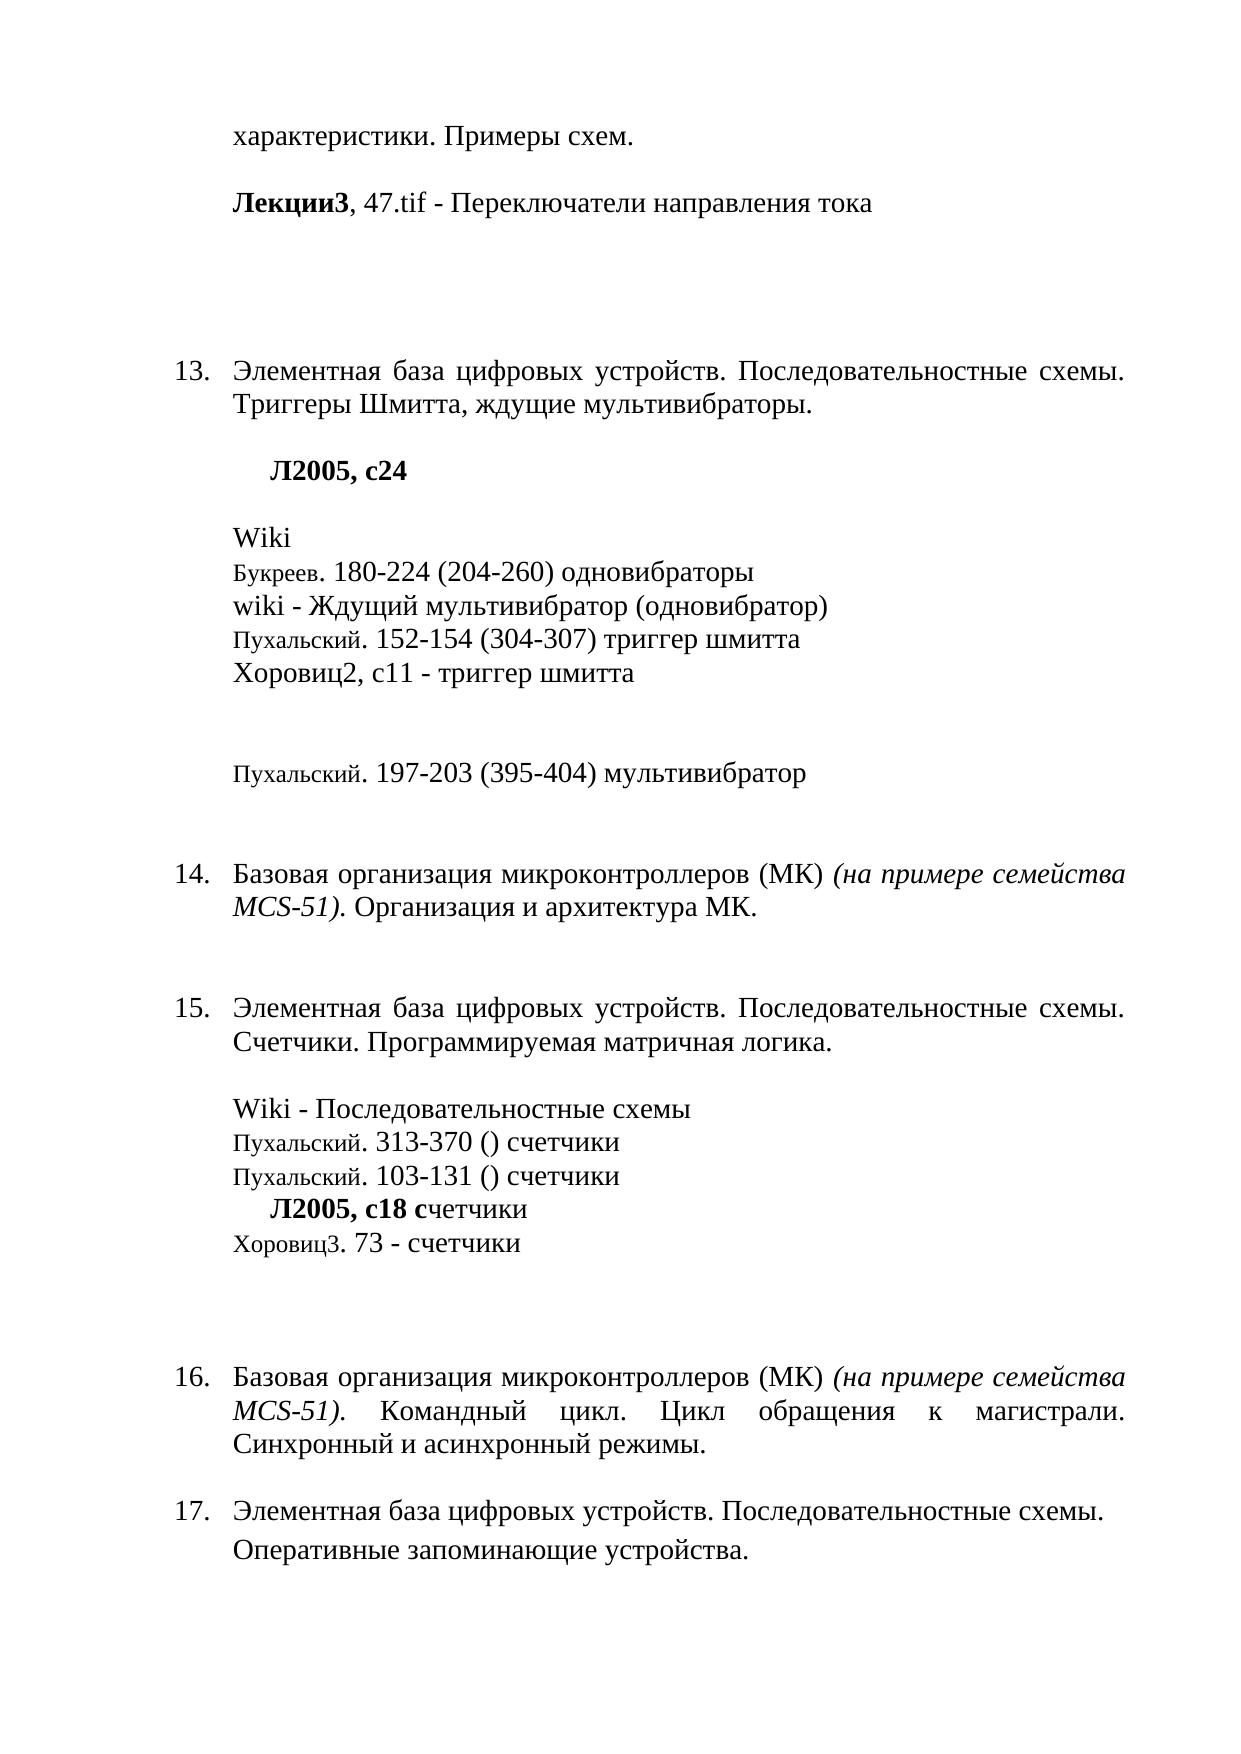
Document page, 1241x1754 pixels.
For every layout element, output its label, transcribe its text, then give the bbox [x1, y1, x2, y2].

table_cell 14. [163, 856, 221, 990]
table_cell Элементная база цифровых устройств. Последовательностные схемы. Оперативные запоминающие устройства. [221, 1493, 1137, 1604]
table_cell Базовая организация микроконтроллеров (МК) (на примере семейства MCS-51). Организация и архитектура МК. [221, 856, 1137, 990]
table_cell 16. [163, 1359, 221, 1493]
table_cell Элементная база цифровых устройств. Последовательностные схемы. Счетчики. Программируемая матричная логика. Wiki - Последовательностные схемы Пухальский. 313-370 () счетчики Пухальский. 103-131 () счетчики Л2005, с18 счетчики Хоровиц3. 73 - счетчики [221, 990, 1137, 1359]
table_cell [163, 118, 221, 353]
table_cell Элементная база цифровых устройств. Последовательностные схемы. Триггеры Шмитта, ждущие мультивибраторы. Л2005, с24 Wiki Букреев. 180-224 (204-260) одновибраторы wiki - Ждущий мультивибратор (одновибратор) Пухальский. 152-154 (304-307) триггер шмитта Хоровиц2, с11 - триггер шмитта Пухальский. 197-203 (395-404) мультивибратор [221, 353, 1137, 856]
table_cell 15. [163, 990, 221, 1359]
table_cell Базовая организация микроконтроллеров (МК) (на примере семейства MCS-51). Командный цикл. Цикл обращения к магистрали. Синхронный и асинхронный режимы. [221, 1359, 1137, 1493]
table_cell 17. [163, 1493, 221, 1604]
table_cell характеристики. Примеры схем. Лекции3, 47.tif - Переключатели направления тока [221, 118, 1137, 353]
table_cell 13. [163, 353, 221, 856]
